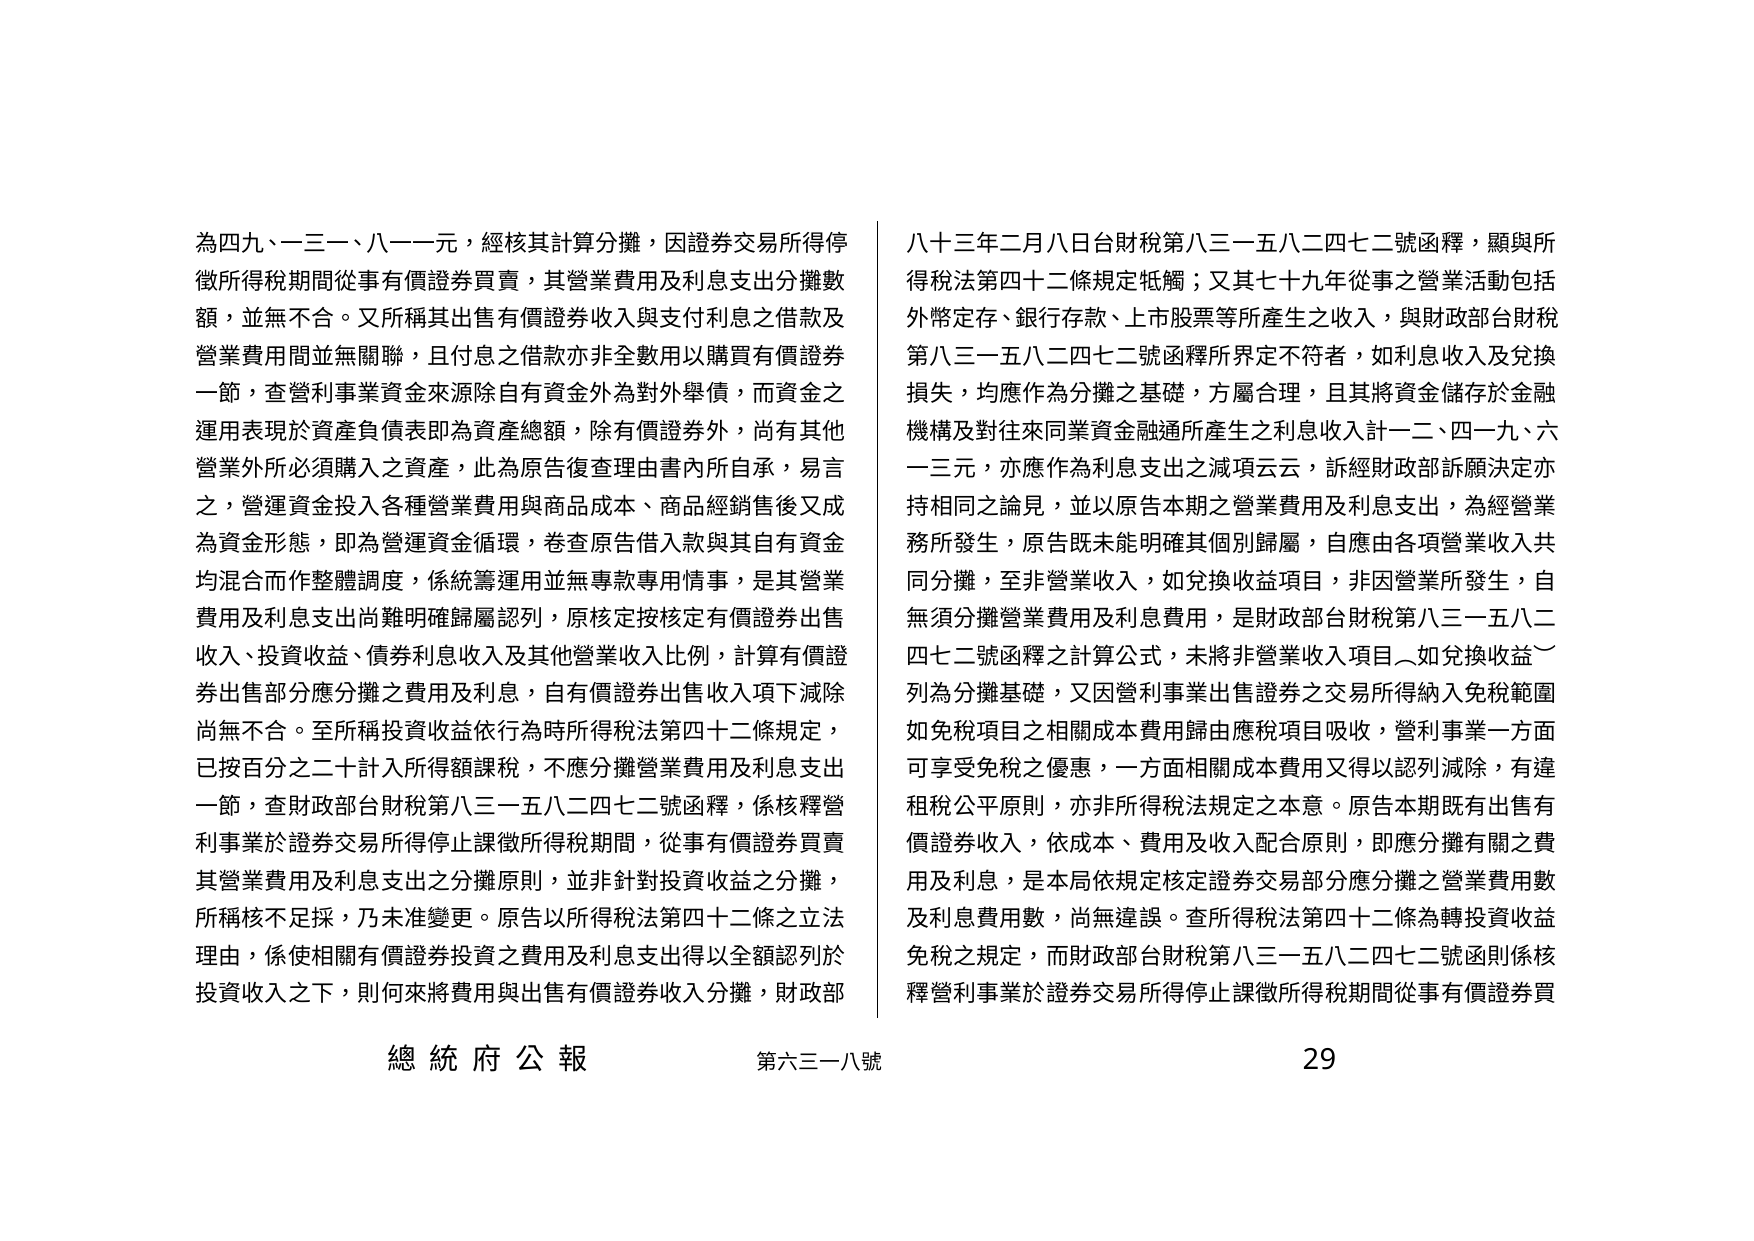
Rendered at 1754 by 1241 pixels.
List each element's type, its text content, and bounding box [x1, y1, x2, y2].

text 被告答辯意旨略謂：按﹁自中華民國七十九年一月一日起，證券交易所得停止課徵所得稅，證券交易損失亦不得自所得額中減除。﹂﹁營利事業所得之計算，以其本年度收入總額減除各項成本費用、損失及稅捐後之純益額為所得額。﹂為行為時所得稅法第四條之一及第二十四條第一項所明定。又於證券交易所得停止課徵所得稅期間，以有價證券買賣為專業之營利事業，其營業費用及借款利息，除可合理明確歸屬者得個別歸屬認列外，應按核定有價證券出售收入、投資收益、債券利息收入及其他營業收入比例，計算有價證券出售部分應分攤之費用及利息，自有價證券出售收入項下減除，徵諸財政部八十三年二月八日台財稅第八三一五八二四七二號函釋，益見明瞭。本件原告不服本局之核定，以所得稅法第四十二條於六十九年十二月三十日修正時，將免課所得稅之投資收益改為百分之八十，其餘投資收益之百分之二十，則計入所得額課稅，此後轉投資有關之各項費用悉數准予列支，以簡化所得稅之核計方法，財政部七十年一月十三日︵七十︶台財稅第三○二六一號函修正所得稅法實施注意事項亦明載申報七十年度營利事業所得稅時，凡與該項轉投資有關之利息等費用均得全額列支，不受限制。茲財政部遽然發布八十三年二月八日台財稅第八三一五八二四七二號函，顯與上開規定相牴觸。又其出售有價證券之收入與其資金來源、付息之借款及營業費用間並無關聯，依財政部八十三年二月八日台財稅第八三一五八二四七二號函釋以有價證券出售收入占全部營業收入比例加以分攤全部之營業費用與利息，並不合理云云，申經復查結果，以原告係專業投資公司，本期營業收入主要係出售有價證券收入及投資收益等，原核定依財政部八十三年二月八日台財稅第八三一五八二四七二號函釋，將出售有價證券收入一二九、一六三、三○一元，占全部收入一四一、八○八、三二五元，比例為百分之九十一‧○八，計算分攤本期營業費用為一、五一四、五三五元，另利息支出，應分攤數為四九、一三一、八一一元，經核其計算分攤，因證券交易所得停徵所得稅期間從事有價證券買賣，其營業費用及利息支出分攤數額，並無不合。又所稱其出售有價證券收入與支付利息之借款及營業費用間並無關聯，且付息之借款亦非全數用以購買有價證券一節，查營利事業資金來源除自有資金外為對外舉債，而資金之運用表現於資產負債表即為資產總額，除有價證券外，尚有其他營業外所必須購入之資產，此為原告復查理由書內所自承，易言之，營運資金投入各種營業費用與商品成本、商品經銷售後又成為資金形態，即為營運資金循環，卷查原告借入款與其自有資金均混合而作整體調度，係統籌運用並無專款專用情事，是其營業費用及利息支出尚難明確歸屬認列，原核定按核定有價證券出售收入、投資收益、債券利息收入及其他營業收入比例，計算有價證券出售部分應分攤之費用及利息，自有價證券出售收入項下減除，尚無不合。至所稱投資收益依行為時所得稅法第四十二條規定，已按百分之二十計入所得額課稅，不應分攤營業費用及利息支出一節，查財政部台財稅第八三一五八二四七二號函釋，係核釋營利事業於證券交易所得停止課徵所得稅期間，從事有價證券買賣，其營業費用及利息支出之分攤原則，並非針對投資收益之分攤，所稱核不足採，乃未准變更。原告以所得稅法第四十二條之立法理由，係使相關有價證券投資之費用及利息支出得以全額認列於投資收入之下，則何來將費用與出售有價證券收入分攤，財政部八十三年二月八日台財稅第八三一五八二四七二號函釋，顯與所得稅法第四十二條規定牴觸；又其七十九年從事之營業活動包括外幣定存、銀行存款、上市股票等所產生之收入，與財政部台財稅第八三一五八二四七二號函釋所界定不符者，如利息收入及兌換損失，均應作為分攤之基礎，方屬合理，且其將資金儲存於金融機構及對往來同業資金融通所產生之利息收入計一二、四一九、六一三元，亦應作為利息支出之減項云云，訴經財政部訴願決定亦持相同之論見，並以原告本期之營業費用及利息支出，為經營業務所發生，原告既未能明確其個別歸屬，自應由各項營業收入共同分攤，至非營業收入，如兌換收益項目，非因營業所發生，自無須分攤營業費用及利息費用，是財政部台財稅第八三一五八二四七二號函釋之計算公式，未將非營業收入項目︵如兌換收益︶列為分攤基礎，又因營利事業出售證券之交易所得納入免稅範圍，如免稅項目之相關成本費用歸由應稅項目吸收，營利事業一方面可享受免稅之優惠，一方面相關成本費用又得以認列減除，有違租稅公平原則，亦非所得稅法規定之本意。原告本期既有出售有價證券收入，依成本、費用及收入配合原則，即應分攤有關之費用及利息，是本局依規定核定證券交易部分應分攤之營業費用數及利息費用數，尚無違誤。查所得稅法第四十二條為轉投資收益免稅之規定，而財政部台財稅第八三一五八二四七二號函則係核釋營利事業於證券交易所得停止課徵所得稅期間從事有價證券買賣，其營業費用及利息支出之分攤原則，兩者尚無牴觸之處，所訴顯有誤解。再者，營利事業之利息收入如係來自借款資金，例如借款需作補償性存款或借款資金未全部動用而暫存銀行等，其利息收入雖與利息支出相關，惟因借款資金用於補償性存款或暫存銀行部分，其用途明確，該部分之借款利息准個別歸屬認定，已無須依比例攤計，故應無利息支出應扣除利息收入，而以淨額分攤之問題；至營利事業之利息收入如非來自借款資金，則其利息收入與利息支出並不相關，亦無利息支出應扣除利息收入，再以淨額分額分攤問題︵參照財政部八十四年二月十八日台財稅第八四一六○七○四一號函釋︶。所稱計算分攤數時，應將其利息收入作為利息支出之減項一節，亦不足採，遂駁回其訴願，揆諸首揭說明，並無不合。茲原告復執前詞爭執，仍難認為有理由，原核定尚無不合。綜上論述，原處分及所為復查、訴願、再訴願決定並無違誤，請駁回原告之訴等語。 [907, 222, 1559, 1009]
text 被告答辯意旨略謂：按﹁自中華民國七十九年一月一日起，證券交易所得停止課徵所得稅，證券交易損失亦不得自所得額中減除。﹂﹁營利事業所得之計算，以其本年度收入總額減除各項成本費用、損失及稅捐後之純益額為所得額。﹂為行為時所得稅法第四條之一及第二十四條第一項所明定。又於證券交易所得停止課徵所得稅期間，以有價證券買賣為專業之營利事業，其營業費用及借款利息，除可合理明確歸屬者得個別歸屬認列外，應按核定有價證券出售收入、投資收益、債券利息收入及其他營業收入比例，計算有價證券出售部分應分攤之費用及利息，自有價證券出售收入項下減除，徵諸財政部八十三年二月八日台財稅第八三一五八二四七二號函釋，益見明瞭。本件原告不服本局之核定，以所得稅法第四十二條於六十九年十二月三十日修正時，將免課所得稅之投資收益改為百分之八十，其餘投資收益之百分之二十，則計入所得額課稅，此後轉投資有關之各項費用悉數准予列支，以簡化所得稅之核計方法，財政部七十年一月十三日︵七十︶台財稅第三○二六一號函修正所得稅法實施注意事項亦明載申報七十年度營利事業所得稅時，凡與該項轉投資有關之利息等費用均得全額列支，不受限制。茲財政部遽然發布八十三年二月八日台財稅第八三一五八二四七二號函，顯與上開規定相牴觸。又其出售有價證券之收入與其資金來源、付息之借款及營業費用間並無關聯，依財政部八十三年二月八日台財稅第八三一五八二四七二號函釋以有價證券出售收入占全部營業收入比例加以分攤全部之營業費用與利息，並不合理云云，申經復查結果，以原告係專業投資公司，本期營業收入主要係出售有價證券收入及投資收益等，原核定依財政部八十三年二月八日台財稅第八三一五八二四七二號函釋，將出售有價證券收入一二九、一六三、三○一元，占全部收入一四一、八○八、三二五元，比例為百分之九十一‧○八，計算分攤本期營業費用為一、五一四、五三五元，另利息支出，應分攤數為四九、一三一、八一一元，經核其計算分攤，因證券交易所得停徵所得稅期間從事有價證券買賣，其營業費用及利息支出分攤數額，並無不合。又所稱其出售有價證券收入與支付利息之借款及營業費用間並無關聯，且付息之借款亦非全數用以購買有價證券一節，查營利事業資金來源除自有資金外為對外舉債，而資金之運用表現於資產負債表即為資產總額，除有價證券外，尚有其他營業外所必須購入之資產，此為原告復查理由書內所自承，易言之，營運資金投入各種營業費用與商品成本、商品經銷售後又成為資金形態，即為營運資金循環，卷查原告借入款與其自有資金均混合而作整體調度，係統籌運用並無專款專用情事，是其營業費用及利息支出尚難明確歸屬認列，原核定按核定有價證券出售收入、投資收益、債券利息收入及其他營業收入比例，計算有價證券出售部分應分攤之費用及利息，自有價證券出售收入項下減除，尚無不合。至所稱投資收益依行為時所得稅法第四十二條規定，已按百分之二十計入所得額課稅，不應分攤營業費用及利息支出一節，查財政部台財稅第八三一五八二四七二號函釋，係核釋營利事業於證券交易所得停止課徵所得稅期間，從事有價證券買賣，其營業費用及利息支出之分攤原則，並非針對投資收益之分攤，所稱核不足採，乃未准變更。原告以所得稅法第四十二條之立法理由，係使相關有價證券投資之費用及利息支出得以全額認列於投資收入之下，則何來將費用與出售有價證券收入分攤，財政部八十三年二月八日台財稅第八三一五八二四七二號函釋，顯與所得稅法第四十二條規定牴觸；又其七十九年從事之營業活動包括外幣定存、銀行存款、上市股票等所產生之收入，與財政部台財稅第八三一五八二四七二號函釋所界定不符者，如利息收入及兌換損失，均應作為分攤之基礎，方屬合理，且其將資金儲存於金融機構及對往來同業資金融通所產生之利息收入計一二、四一九、六一三元，亦應作為利息支出之減項云云，訴經財政部訴願決定亦持相同之論見，並以原告本期之營業費用及利息支出，為經營業務所發生，原告既未能明確其個別歸屬，自應由各項營業收入共同分攤，至非營業收入，如兌換收益項目，非因營業所發生，自無須分攤營業費用及利息費用，是財政部台財稅第八三一五八二四七二號函釋之計算公式，未將非營業收入項目︵如兌換收益︶列為分攤基礎，又因營利事業出售證券之交易所得納入免稅範圍，如免稅項目之相關成本費用歸由應稅項目吸收，營利事業一方面可享受免稅之優惠，一方面相關成本費用又得以認列減除，有違租稅公平原則，亦非所得稅法規定之本意。原告本期既有出售有價證券收入，依成本、費用及收入配合原則，即應分攤有關之費用及利息，是本局依規定核定證券交易部分應分攤之營業費用數及利息費用數，尚無違誤。查所得稅法第四十二條為轉投資收益免稅之規定，而財政部台財稅第八三一五八二四七二號函則係核釋營利事業於證券交易所得停止課徵所得稅期間從事有價證券買賣，其營業費用及利息支出之分攤原則，兩者尚無牴觸之處，所訴顯有誤解。再者，營利事業之利息收入如係來自借款資金，例如借款需作補償性存款或借款資金未全部動用而暫存銀行等，其利息收入雖與利息支出相關，惟因借款資金用於補償性存款或暫存銀行部分，其用途明確，該部分之借款利息准個別歸屬認定，已無須依比例攤計，故應無利息支出應扣除利息收入，而以淨額分攤之問題；至營利事業之利息收入如非來自借款資金，則其利息收入與利息支出並不相關，亦無利息支出應扣除利息收入，再以淨額分額分攤問題︵參照財政部八十四年二月十八日台財稅第八四一六○七○四一號函釋︶。所稱計算分攤數時，應將其利息收入作為利息支出之減項一節，亦不足採，遂駁回其訴願，揆諸首揭說明，並無不合。茲原告復執前詞爭執，仍難認為有理由，原核定尚無不合。綜上論述，原處分及所為復查、訴願、再訴願決定並無違誤，請駁回原告之訴等語。 [195, 222, 847, 1009]
